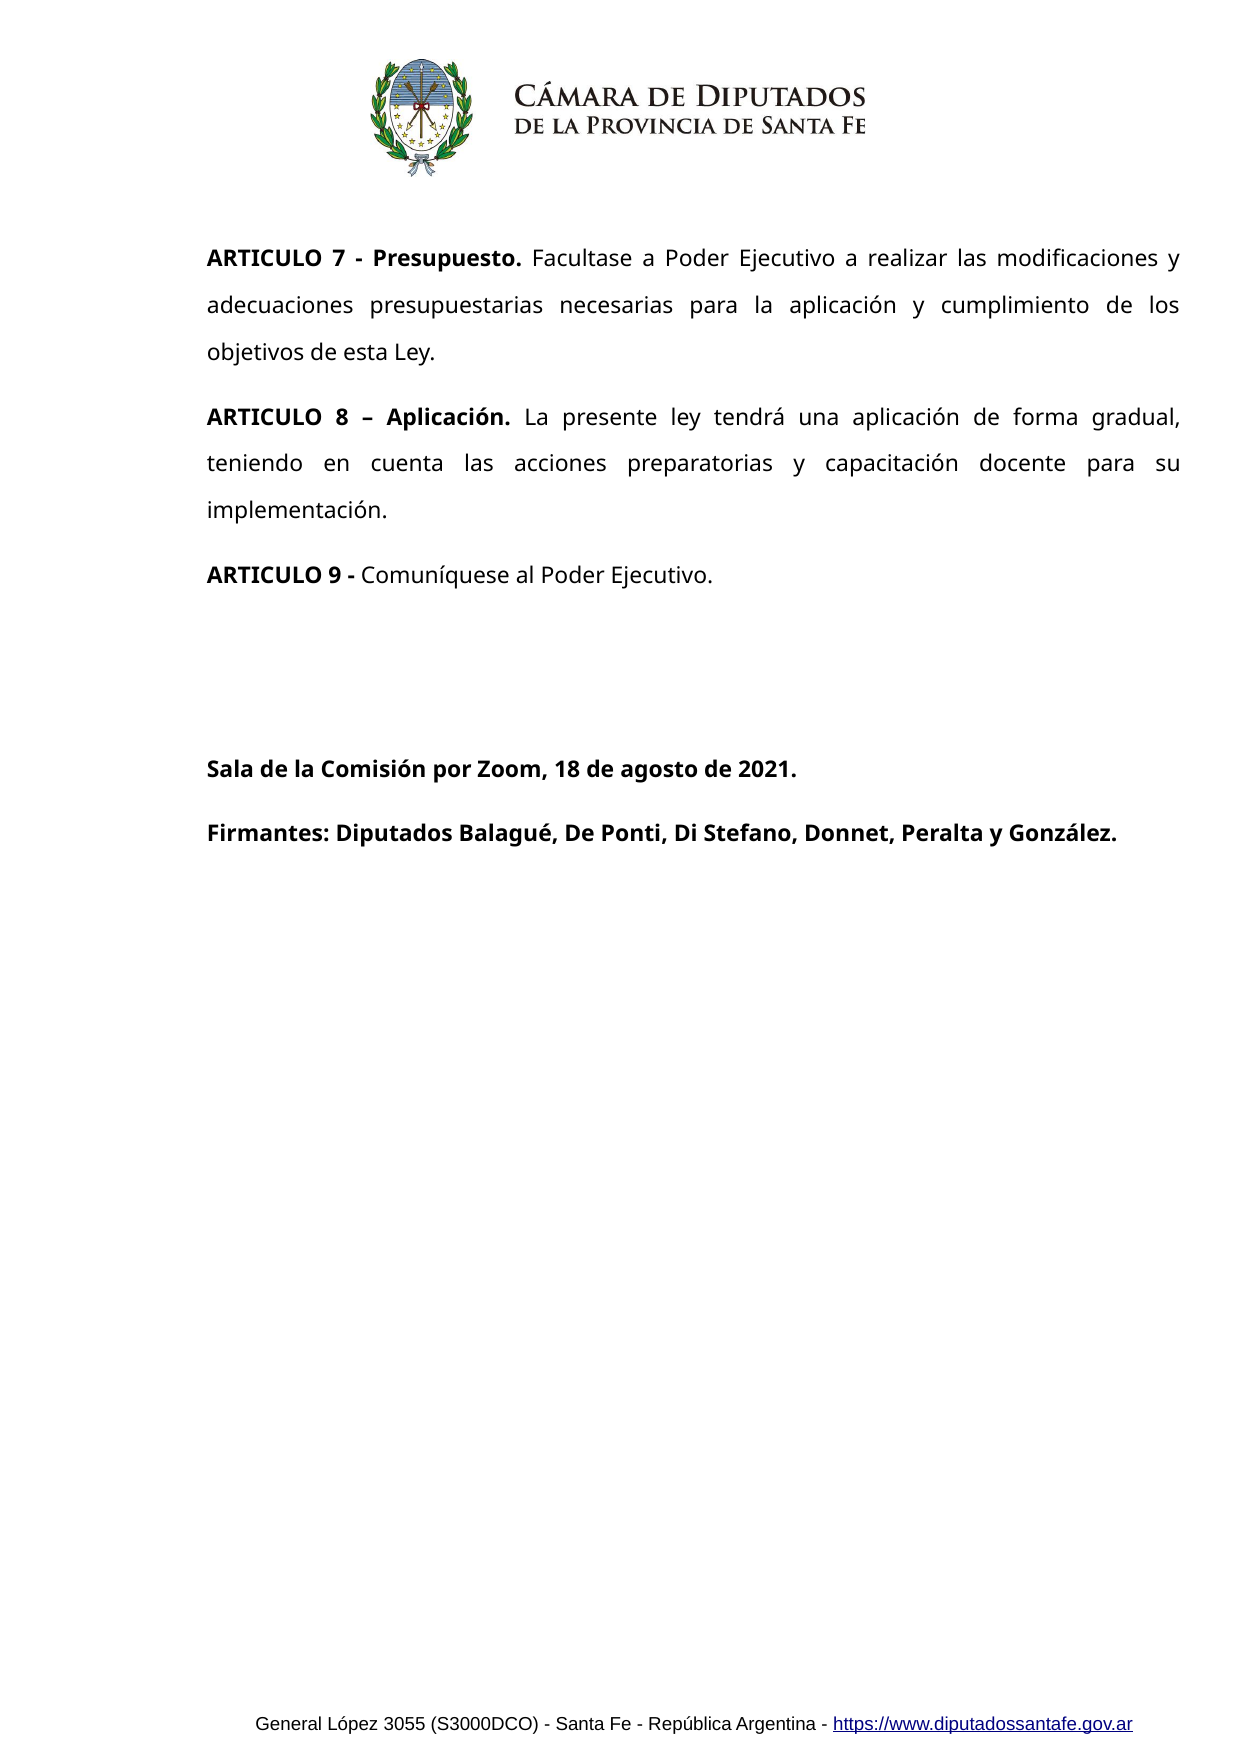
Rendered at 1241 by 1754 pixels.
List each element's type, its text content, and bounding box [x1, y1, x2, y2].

text ARTICULO 7 - Presupuesto. Facultase a Poder Ejecutivo a realizar las modificaciones y adecuaciones presupuestarias necesarias para la aplicación y cumplimiento de los objetivos de esta Ley. [207, 242, 1181, 367]
text Sala de la Comisión por Zoom, 18 de agosto de 2021. [207, 753, 1181, 784]
text Firmantes: Diputados Balagué, De Ponti, Di Stefano, Donnet, Peralta y González. [207, 817, 1181, 848]
text ARTICULO 8 – Aplicación. La presente ley tendrá una aplicación de forma gradual, teniendo en cuenta las acciones preparatorias y capacitación docente para su implementación. [207, 401, 1181, 526]
picture [370, 59, 866, 181]
text ARTICULO 9 - Comuníquese al Poder Ejecutivo. [207, 559, 1181, 590]
